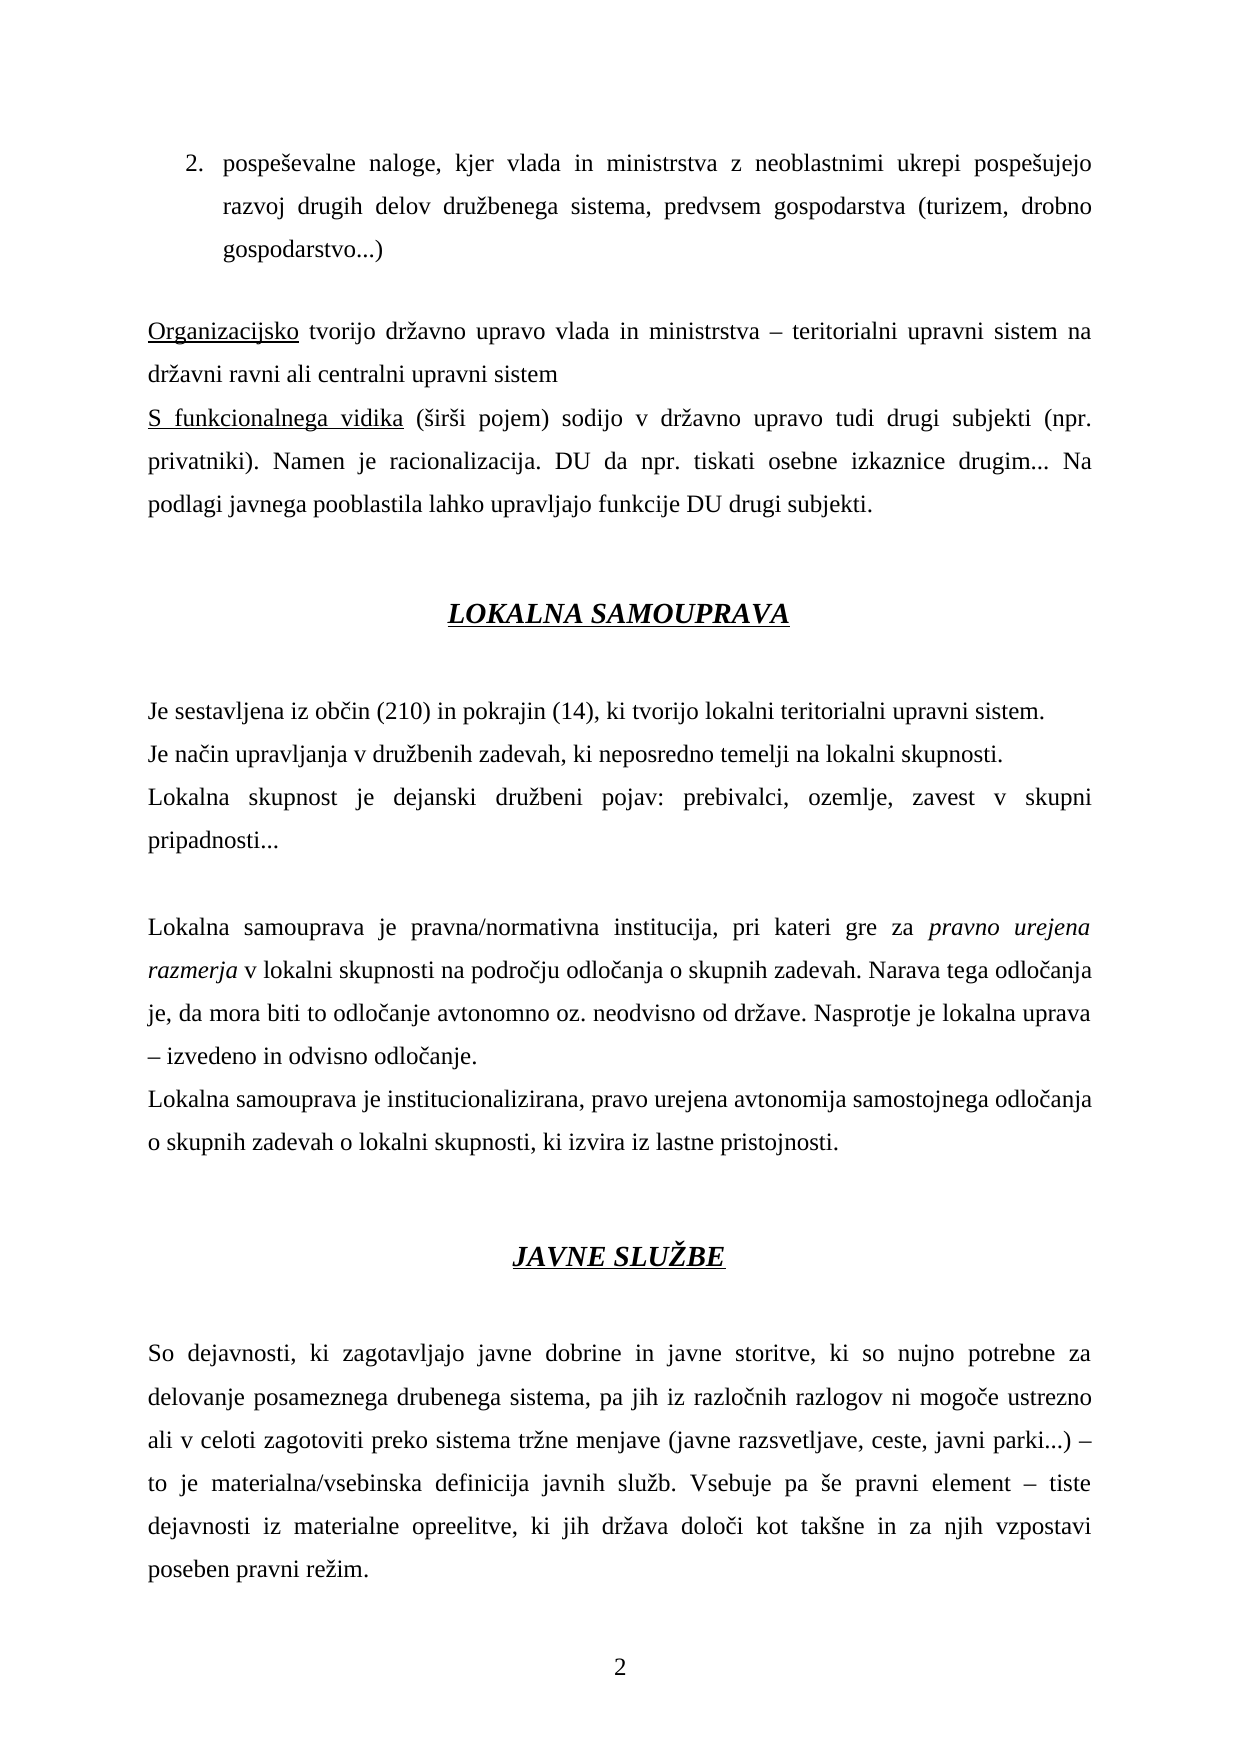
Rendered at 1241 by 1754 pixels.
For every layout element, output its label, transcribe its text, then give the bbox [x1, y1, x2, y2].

text Lokalna skupnost je dejanski družbeni pojav: prebivalci, ozemlje, zavest v skupni pripadnosti... [148, 782, 1093, 854]
text Lokalna samouprava je pravna/normativna institucija, pri kateri gre za pravno urejena razmerja v lokalni skupnosti na področju odločanja o skupnih zadevah. Narava tega odločanja je, da mora biti to odločanje avtonomno oz. neodvisno od države. Nasprotje je lokalna uprava – izvedeno in odvisno odločanje. [148, 912, 1093, 1070]
subtitle JAVNE SLUŽBE [148, 1239, 1093, 1272]
text So dejavnosti, ki zagotavljajo javne dobrine in javne storitve, ki so nujno potrebne za delovanje posameznega drubenega sistema, pa jih iz razločnih razlogov ni mogoče ustrezno ali v celoti zagotoviti preko sistema tržne menjave (javne razsvetljave, ceste, javni parki...) – to je materialna/vsebinska definicija javnih služb. Vsebuje pa še pravni element – tiste dejavnosti iz materialne opreelitve, ki jih država določi kot takšne in za njih vzpostavi poseben pravni režim. [148, 1338, 1093, 1583]
text Je sestavljena iz občin (210) in pokrajin (14), ki tvorijo lokalni teritorialni upravni sistem. [148, 696, 1093, 725]
subtitle LOKALNA SAMOUPRAVA [148, 597, 1093, 630]
text S funkcionalnega vidika (širši pojem) sodijo v državno upravo tudi drugi subjekti (npr. privatniki). Namen je racionalizacija. DU da npr. tiskati osebne izkaznice drugim... Na podlagi javnega pooblastila lahko upravljajo funkcije DU drugi subjekti. [148, 403, 1093, 518]
text Je način upravljanja v družbenih zadevah, ki neposredno temelji na lokalni skupnosti. [148, 739, 1093, 768]
text Organizacijsko tvorijo državno upravo vlada in ministrstva – teritorialni upravni sistem na državni ravni ali centralni upravni sistem [148, 316, 1093, 388]
list pospeševalne naloge, kjer vlada in ministrstva z neoblastnimi ukrepi pospešujejo razvoj drugih delov družbenega sistema, predvsem gospodarstva (turizem, drobno gospodarstvo...) [185, 148, 1093, 263]
text Lokalna samouprava je institucionalizirana, pravo urejena avtonomija samostojnega odločanja o skupnih zadevah o lokalni skupnosti, ki izvira iz lastne pristojnosti. [148, 1084, 1093, 1156]
